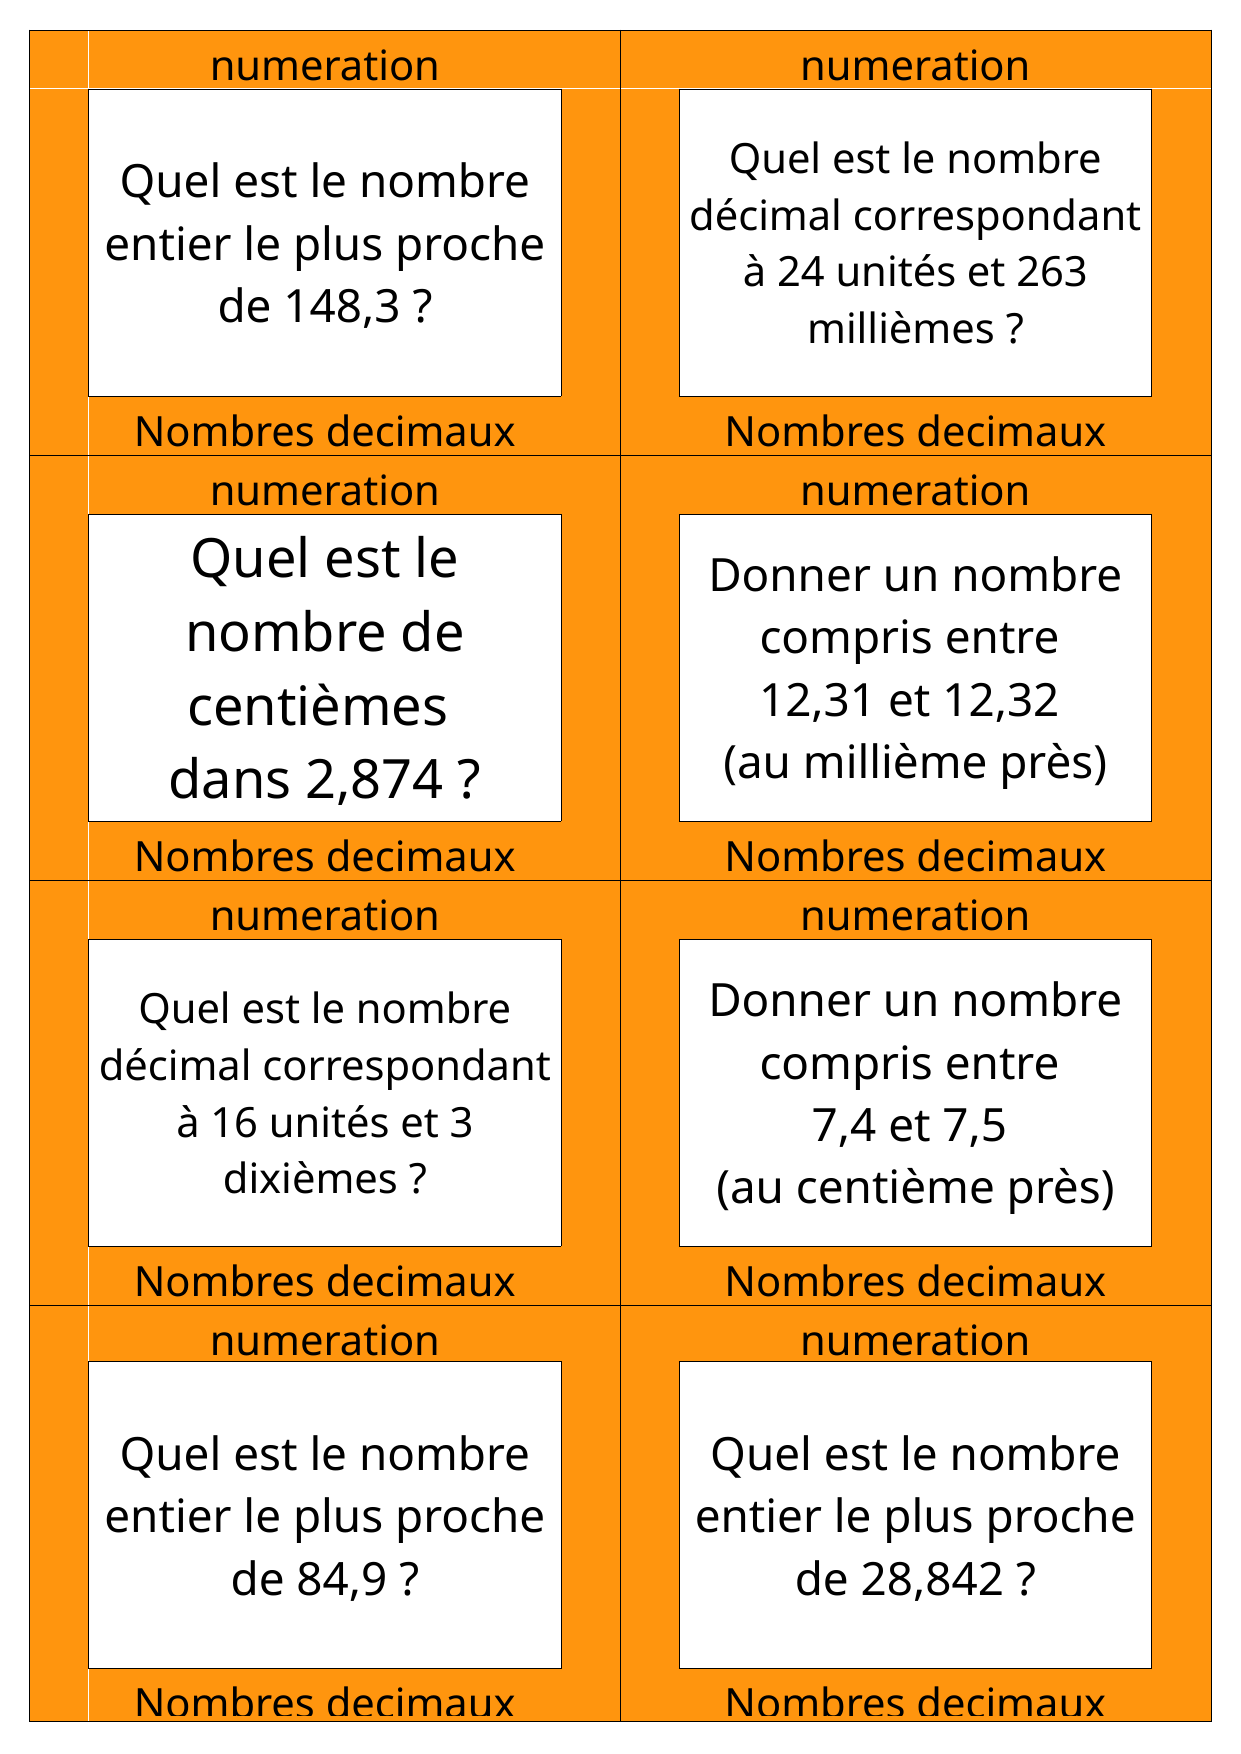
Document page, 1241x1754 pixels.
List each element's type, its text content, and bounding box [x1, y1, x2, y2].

table_header numeration [679, 31, 1151, 88]
table_cell [561, 396, 620, 455]
table_cell [621, 821, 679, 880]
table_cell [30, 821, 88, 880]
table_cell [1151, 1246, 1211, 1305]
table_cell [621, 514, 679, 821]
table_cell Nombres decimaux [679, 1247, 1151, 1305]
table_cell [561, 1246, 620, 1305]
table_cell [30, 1361, 88, 1668]
table_cell Nombres decimaux [89, 822, 561, 880]
table_cell numeration [679, 456, 1151, 514]
table_cell [562, 939, 620, 1246]
table_header [30, 31, 88, 88]
table_cell [621, 396, 679, 455]
table_cell [30, 1246, 88, 1305]
table_header numeration [89, 31, 561, 88]
table_cell [1151, 1306, 1211, 1361]
table_cell [1151, 821, 1211, 880]
table_cell [621, 939, 679, 1246]
table_cell [1151, 881, 1211, 939]
table_cell [30, 1668, 88, 1721]
table_cell [561, 881, 620, 939]
table_cell [30, 396, 88, 455]
table_cell [30, 514, 88, 821]
table_cell Quel est le nombre entier le plus proche de 28,842 ? [680, 1362, 1151, 1668]
table_cell [562, 1361, 620, 1668]
table_cell [621, 1306, 679, 1361]
table_header [621, 31, 679, 88]
table_cell Quel est le nombre décimal correspondant à 16 unités et 3 dixièmes ? [89, 940, 561, 1246]
table_cell [1152, 939, 1211, 1246]
table_cell [30, 1306, 88, 1361]
table_cell numeration [89, 1306, 561, 1361]
table_cell [561, 1306, 620, 1361]
table_cell [30, 881, 88, 939]
table_cell numeration [89, 881, 561, 939]
table_cell [621, 1361, 679, 1668]
table_cell numeration [679, 1306, 1151, 1361]
table_cell [561, 1668, 620, 1721]
table_cell [1151, 396, 1211, 455]
table_cell [1152, 1361, 1211, 1668]
table_cell [1152, 89, 1211, 396]
table_cell Quel est le nombre de centièmes dans 2,874 ? [89, 515, 561, 821]
table_cell [561, 821, 620, 880]
table_cell Nombres decimaux [679, 397, 1151, 455]
table_cell Nombres decimaux [89, 1669, 561, 1721]
table_cell Nombres decimaux [679, 822, 1151, 880]
table_cell numeration [89, 456, 561, 514]
table_cell [561, 456, 620, 514]
table_cell [621, 89, 679, 396]
table_cell Donner un nombre compris entre 12,31 et 12,32 (au millième près) [680, 515, 1151, 821]
table_cell Quel est le nombre décimal correspondant à 24 unités et 263 millièmes ? [680, 90, 1151, 396]
table_cell [562, 514, 620, 821]
table_cell Nombres decimaux [679, 1669, 1151, 1721]
table_cell Nombres decimaux [89, 1247, 561, 1305]
table_cell [621, 456, 679, 514]
table_cell [30, 89, 88, 396]
table_cell [562, 89, 620, 396]
table_cell [1152, 514, 1211, 821]
table_cell [30, 939, 88, 1246]
table_cell Donner un nombre compris entre 7,4 et 7,5 (au centième près) [680, 940, 1151, 1246]
table_cell numeration [679, 881, 1151, 939]
table_cell Quel est le nombre entier le plus proche de 148,3 ? [89, 90, 561, 396]
table_header [1151, 31, 1211, 88]
table_cell [30, 456, 88, 514]
table_cell [1151, 1668, 1211, 1721]
table_cell Quel est le nombre entier le plus proche de 84,9 ? [89, 1362, 561, 1668]
table_cell [1151, 456, 1211, 514]
table_cell [621, 881, 679, 939]
table_header [561, 31, 620, 88]
table_cell [621, 1246, 679, 1305]
table_cell [621, 1668, 679, 1721]
table_cell Nombres decimaux [89, 397, 561, 455]
